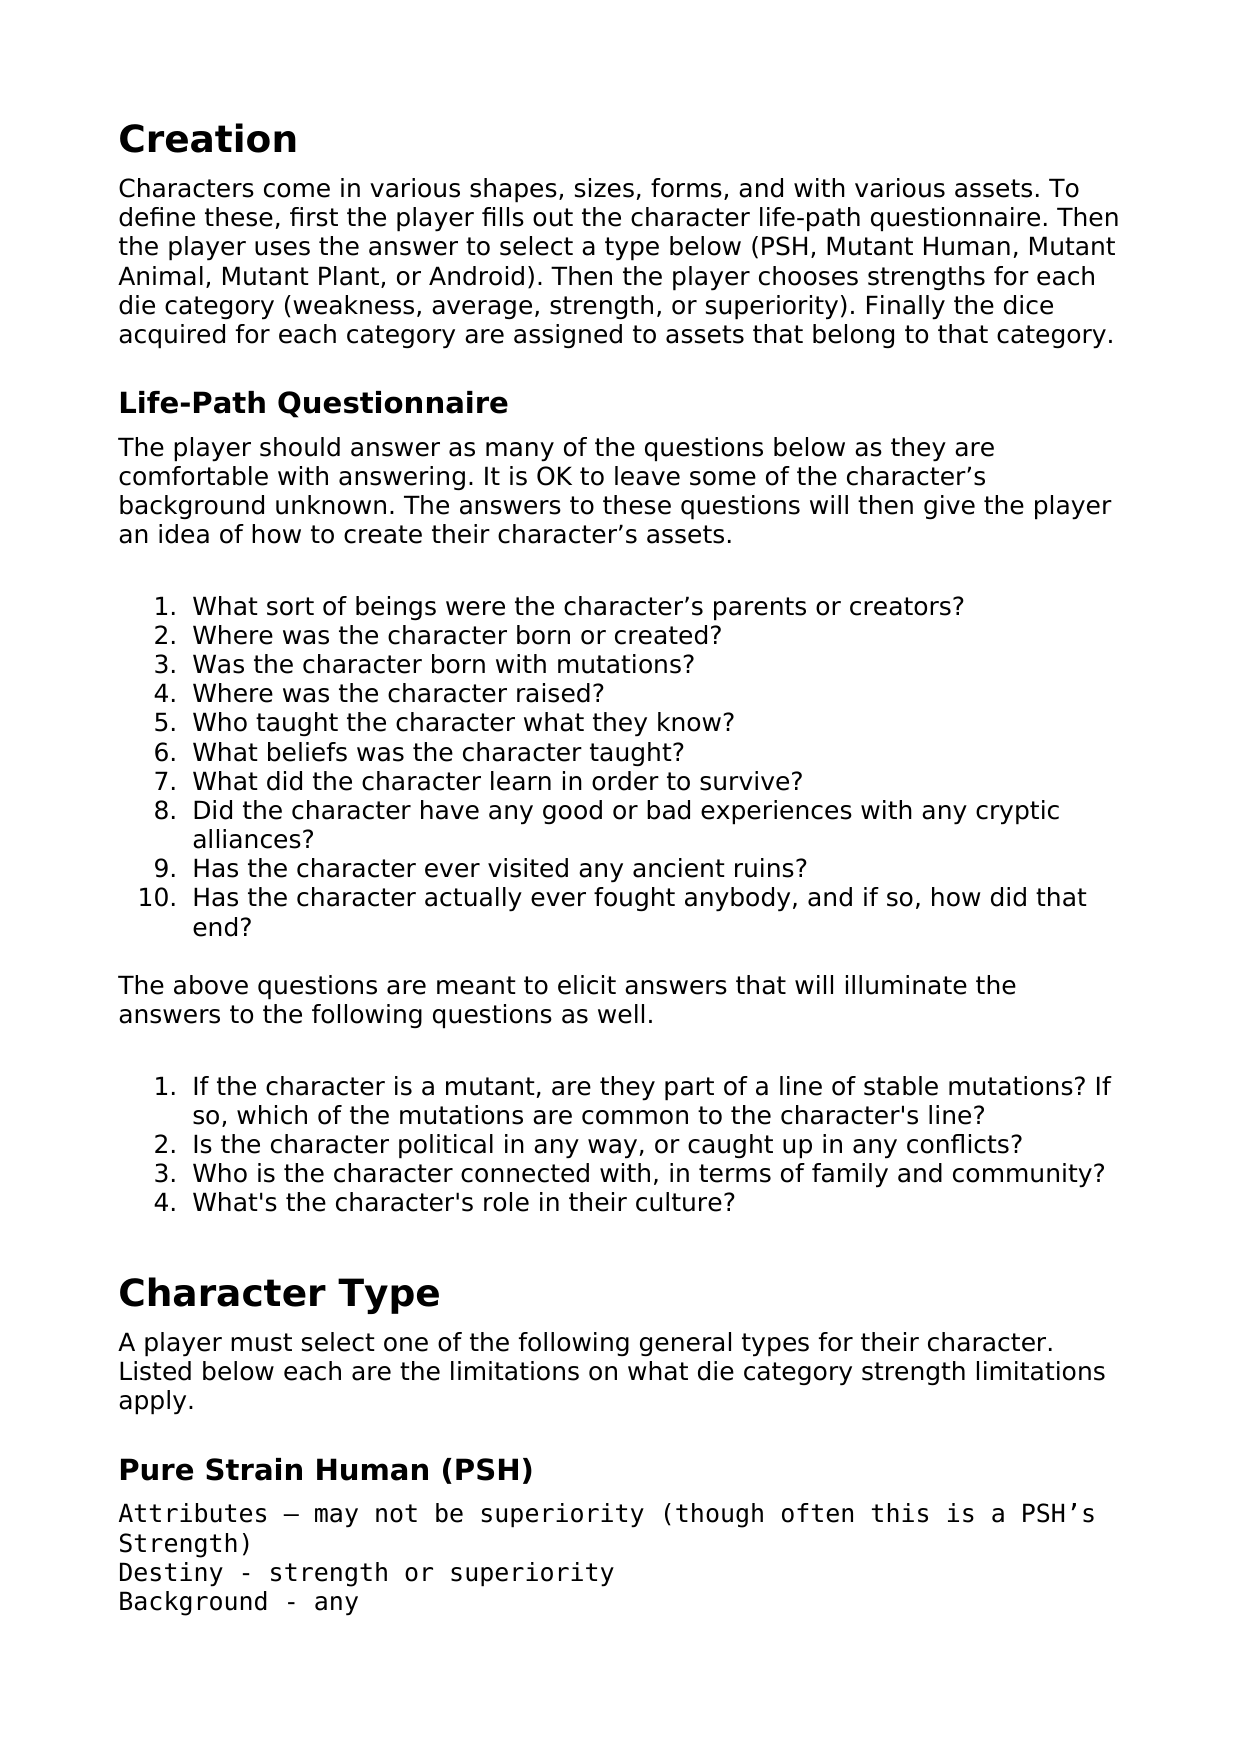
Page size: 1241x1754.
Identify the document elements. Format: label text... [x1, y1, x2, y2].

list Has the character ever visited any ancient ruins? [177, 854, 1122, 883]
list What beliefs was the character taught? [177, 738, 1122, 767]
list What's the character's role in their culture? [177, 1188, 1122, 1217]
list What sort of beings were the character’s parents or creators? [177, 592, 1122, 621]
list Who is the character connected with, in terms of family and community? [177, 1159, 1122, 1188]
list Did the character have any good or bad experiences with any cryptic alliances? [177, 796, 1122, 854]
list If the character is a mutant, are they part of a line of stable mutations? If so, which of the mutations are common to the character's line? [177, 1072, 1122, 1130]
list What did the character learn in order to survive? [177, 767, 1122, 796]
subtitle Life-Path Questionnaire [118, 387, 1122, 421]
subtitle Pure Strain Human (PSH) [118, 1453, 1122, 1487]
list Has the character actually ever fought anybody, and if so, how did that end? [177, 883, 1122, 942]
subtitle Character Type [118, 1272, 1122, 1316]
text A player must select one of the following general types for their character. Listed below each are the limitations on what die category strength limitations apply. [118, 1328, 1122, 1416]
list Who taught the character what they know? [177, 708, 1122, 738]
text The above questions are meant to elicit answers that will illuminate the answers to the following questions as well. [118, 971, 1122, 1030]
list Was the character born with mutations? [177, 650, 1122, 679]
subtitle Creation [118, 118, 1122, 162]
text The player should answer as many of the questions below as they are comfortable with answering. It is OK to leave some of the character’s background unknown. The answers to these questions will then give the player an idea of how to create their character’s assets. [118, 433, 1122, 550]
text Attributes – may not be superiority (though often this is a PSH’s Strength) Destiny - strength or superiority Background - any [118, 1499, 1122, 1616]
list Where was the character raised? [177, 679, 1122, 708]
list Where was the character born or created? [177, 621, 1122, 650]
list Is the character political in any way, or caught up in any conflicts? [177, 1130, 1122, 1159]
text Characters come in various shapes, sizes, forms, and with various assets. To define these, first the player fills out the character life-path questionnaire. Then the player uses the answer to select a type below (PSH, Mutant Human, Mutant Animal, Mutant Plant, or Android). Then the player chooses strengths for each die category (weakness, average, strength, or superiority). Finally the dice acquired for each category are assigned to assets that belong to that category. [118, 174, 1122, 349]
